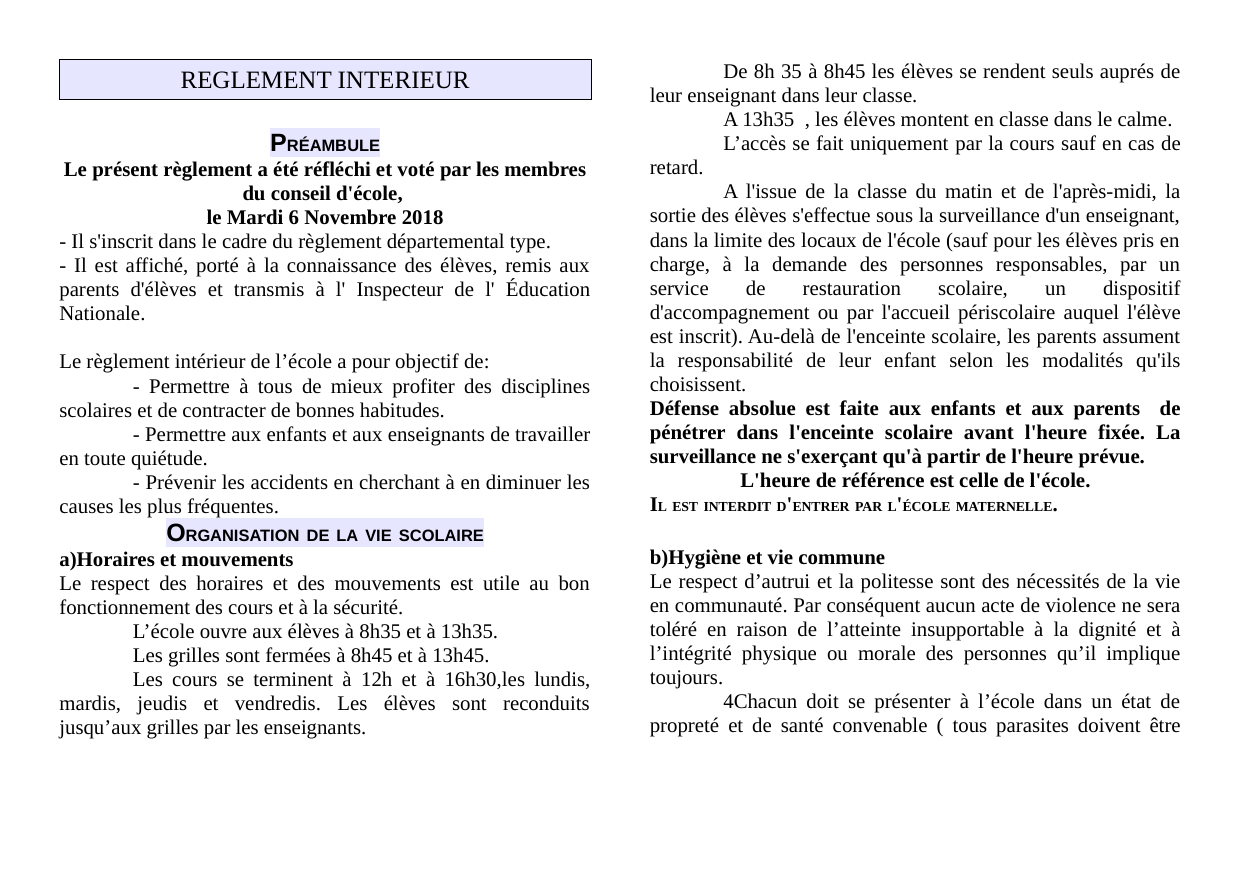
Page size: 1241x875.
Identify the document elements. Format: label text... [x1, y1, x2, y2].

text Défense absolue est faite aux enfants et aux parents de pénétrer dans l'enceinte scolaire avant l'heure fixée. La surveillance ne s'exerçant qu'à partir de l'heure prévue. [649, 396, 1181, 468]
text - Permettre à tous de mieux profiter des disciplines scolaires et de contracter de bonnes habitudes. [59, 373, 591, 422]
text L’accès se fait uniquement par la cours sauf en cas de retard. [649, 131, 1181, 179]
text De 8h 35 à 8h45 les élèves se rendent seuls auprés de leur enseignant dans leur classe. [649, 59, 1181, 107]
text Le présent règlement a été réfléchi et voté par les membres du conseil d'école, [59, 157, 591, 205]
table_header b)Hygiène et vie commune Le respect d’autrui et la politesse sont des nécessités de la vie en communauté. Par conséquent aucun acte de violence ne sera toléré en raison de l’atteinte insupportable à la dignité et à l’intégrité physique ou morale des personnes qu’il implique toujours. Chacun doit se présenter à l’école dans un état de propreté et de santé convenable ( tous parasites doivent être [650, 516, 1181, 737]
text Les cours se terminent à 12h et à 16h30,les lundis, mardis, jeudis et vendredis. Les élèves sont reconduits jusqu’aux grilles par les enseignants. [59, 667, 591, 739]
text - Permettre aux enfants et aux enseignants de travailler en toute quiétude. [59, 422, 591, 470]
text le Mardi 6 Novembre 2018 [59, 205, 591, 229]
text L’école ouvre aux élèves à 8h35 et à 13h35. [59, 619, 591, 643]
text a)Horaires et mouvements [59, 547, 591, 571]
text Les grilles sont fermées à 8h45 et à 13h45. [59, 643, 591, 667]
text Préambule [59, 128, 591, 157]
table_header REGLEMENT INTERIEUR [60, 60, 591, 99]
text A l'issue de la classe du matin et de l'après-midi, la sortie des élèves s'effectue sous la surveillance d'un enseignant, dans la limite des locaux de l'école (sauf pour les élèves pris en charge, à la demande des personnes responsables, par un service de restauration scolaire, un dispositif d'accompagnement ou par l'accueil périscolaire auquel l'élève est inscrit). Au-delà de l'enceinte scolaire, les parents assument la responsabilité de leur enfant selon les modalités qu'ils choisissent. [649, 179, 1181, 396]
text Le respect des horaires et des mouvements est utile au bon fonctionnement des cours et à la sécurité. [59, 571, 591, 619]
text - Prévenir les accidents en cherchant à en diminuer les causes les plus fréquentes. [59, 470, 591, 518]
text - Il est affiché, porté à la connaissance des élèves, remis aux parents d'élèves et transmis à l' Inspecteur de l' Éducation Nationale. [59, 253, 591, 325]
text Le règlement intérieur de l’école a pour objectif de: [59, 349, 591, 373]
text Organisation de la vie scolaire [59, 518, 591, 547]
text L'heure de référence est celle de l'école. [649, 468, 1181, 492]
text Il est interdit d'entrer par l'école maternelle. [649, 492, 1181, 516]
text - Il s'inscrit dans le cadre du règlement départemental type. [59, 229, 591, 253]
text A 13h35 , les élèves montent en classe dans le calme. [649, 107, 1181, 131]
